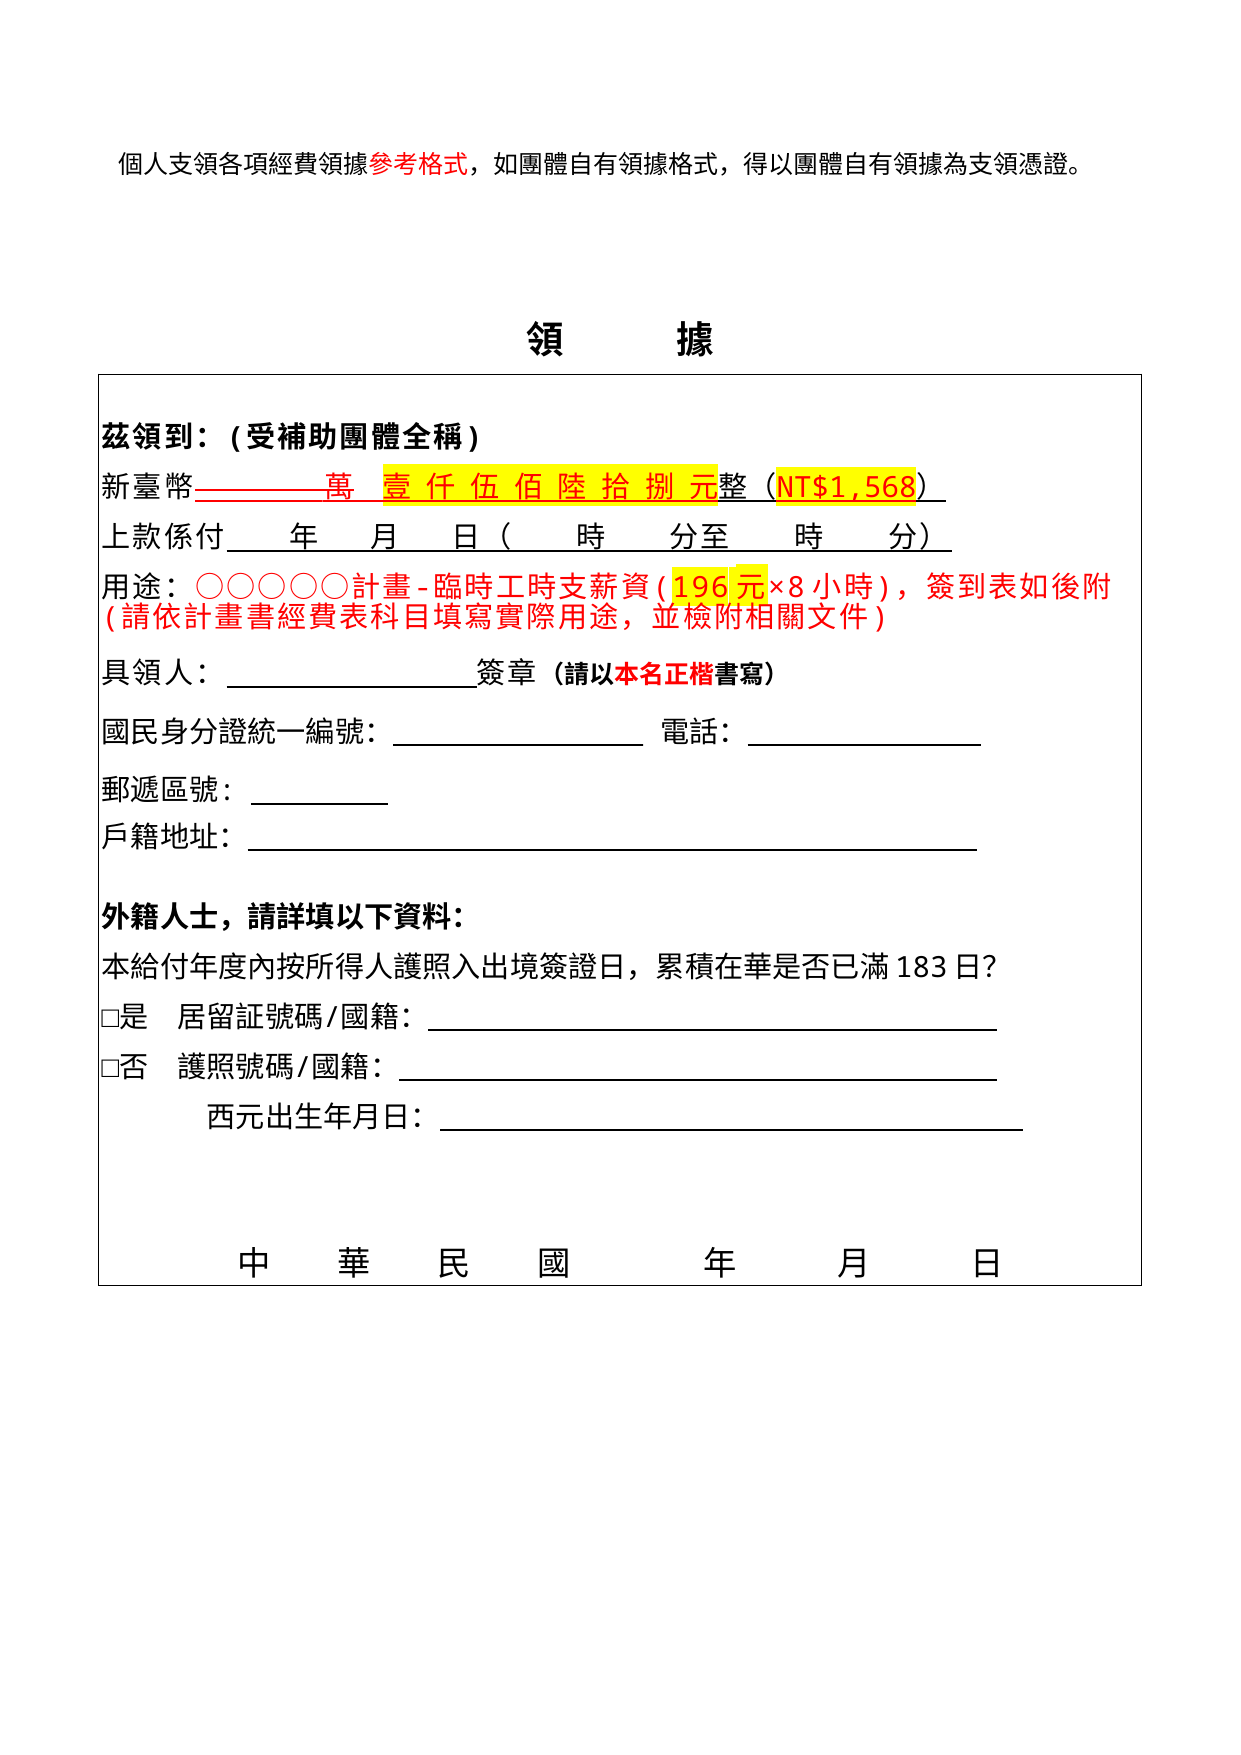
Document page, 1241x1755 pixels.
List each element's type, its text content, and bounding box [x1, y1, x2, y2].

table_header 茲領到：(受補助團體全稱) 新臺幣 萬 壹 仟 伍 佰 陸 拾 捌 元整（NT$1,568） 上款係付 年 月 日（ 時 分至 時 分） 用途：○○○○○計畫-臨時工時支薪資(196元×8小時)，簽到表如後附 (請依計畫書經費表科目填寫實際用途，並檢附相關文件) 具領人： 簽章（請以本名正楷書寫） 國民身分證統一編號： 電話： 郵遞區號: 戶籍地址： 外籍人士，請詳填以下資料： 本給付年度內按所得人護照入出境簽證日，累積在華是否已滿183日？ □是 居留証號碼/國籍： □否 護照號碼/國籍： 西元出生年月日： 中 華 民 國 年 月 日 [99, 375, 1141, 1285]
text 個人支領各項經費領據參考格式，如團體自有領據格式，得以團體自有領據為支領憑證。 [118, 133, 1122, 183]
text 領 據 [118, 313, 1122, 363]
